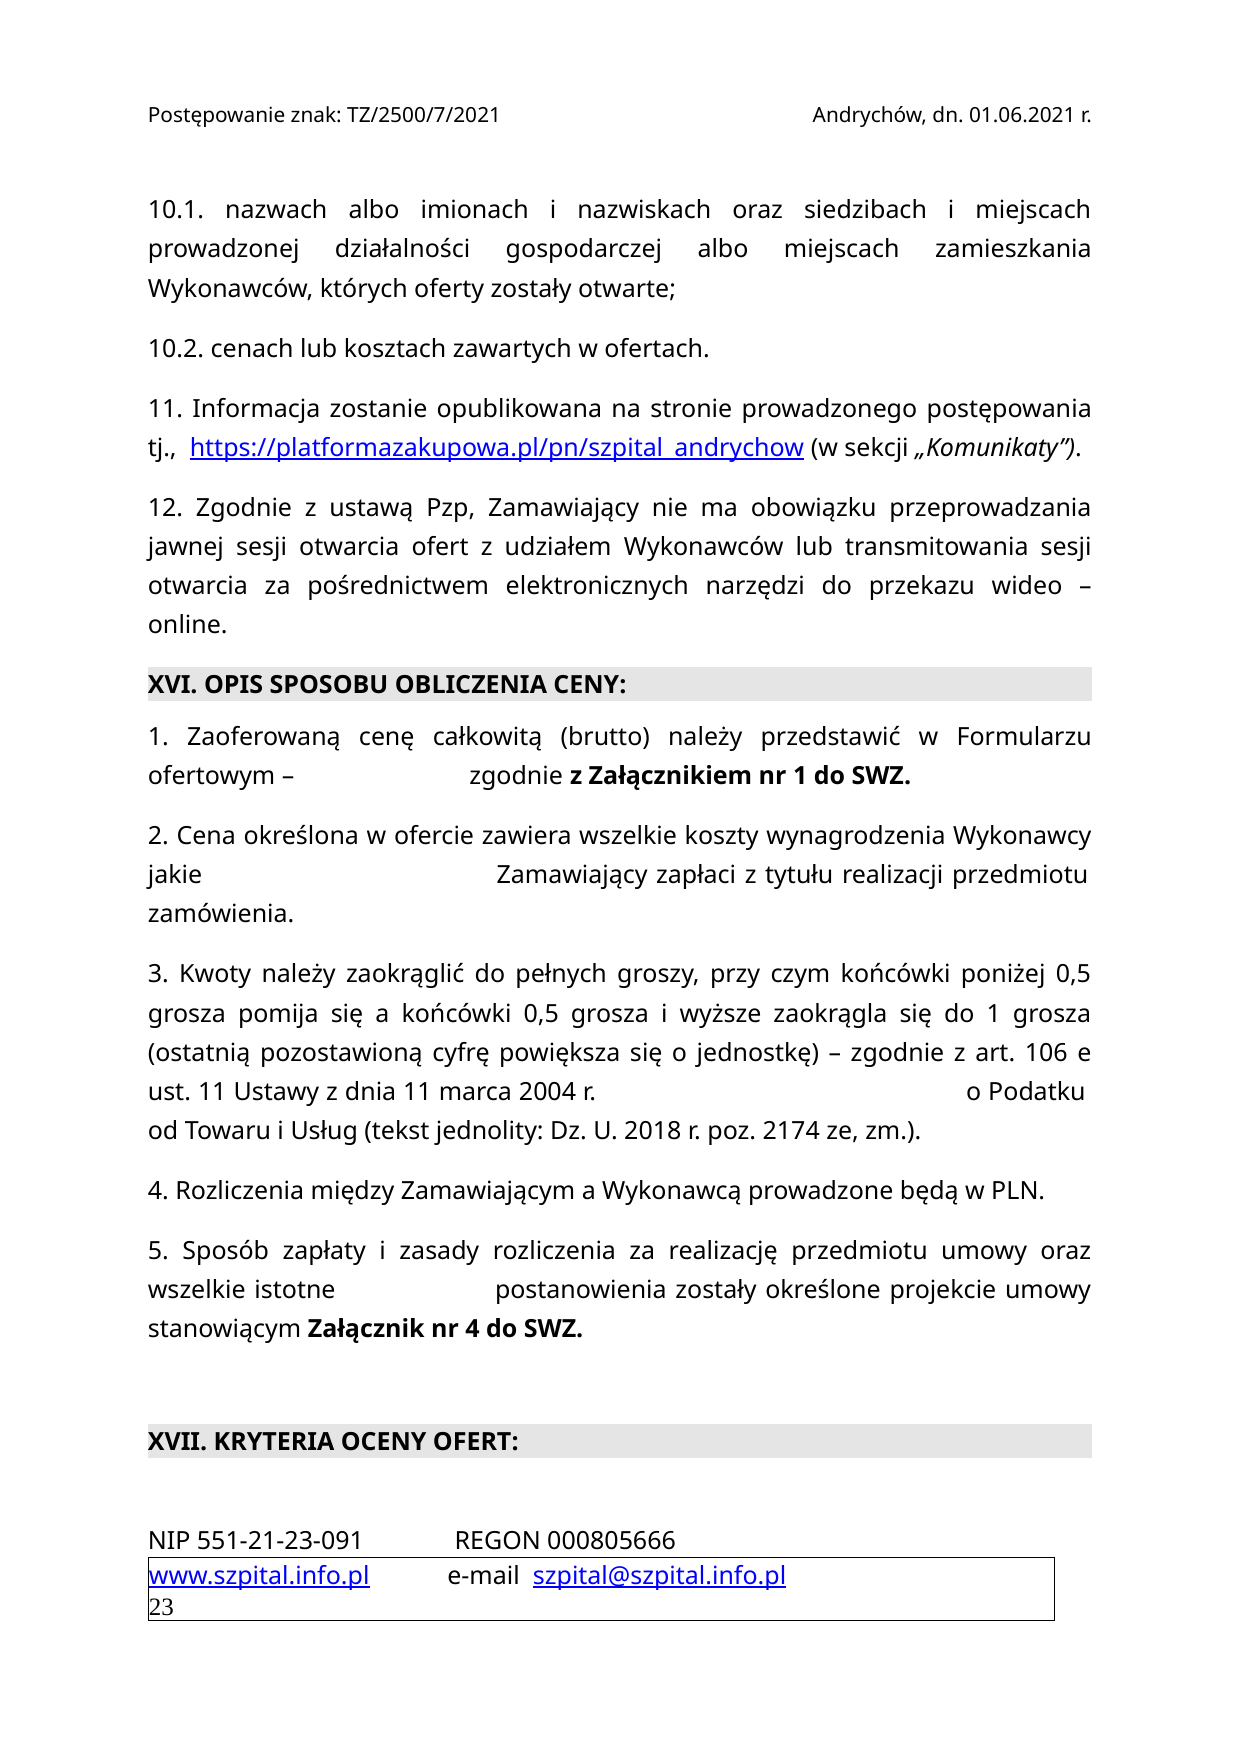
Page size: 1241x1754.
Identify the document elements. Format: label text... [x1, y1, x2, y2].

text XVII. KRYTERIA OCENY OFERT: [148, 1424, 1092, 1458]
list 4. Rozliczenia między Zamawiającym a Wykonawcą prowadzone będą w PLN. [148, 1173, 1092, 1207]
list 10.1. nazwach albo imionach i nazwiskach oraz siedzibach i miejscach prowadzonej działalności gospodarczej albo miejscach zamieszkania Wykonawców, których oferty zostały otwarte; [148, 192, 1092, 304]
list 11. Informacja zostanie opublikowana na stronie prowadzonego postępowania tj., https://platformazakupowa.pl/pn/szpital_andrychow (w sekcji „Komunikaty”). [148, 390, 1092, 463]
list 10.2. cenach lub kosztach zawartych w ofertach. [148, 330, 1092, 364]
list 2. Cena określona w ofercie zawiera wszelkie koszty wynagrodzenia Wykonawcy jakie Zamawiający zapłaci z tytułu realizacji przedmiotu zamówienia. [148, 818, 1092, 930]
list 12. Zgodnie z ustawą Pzp, Zamawiający nie ma obowiązku przeprowadzania jawnej sesji otwarcia ofert z udziałem Wykonawców lub transmitowania sesji otwarcia za pośrednictwem elektronicznych narzędzi do przekazu wideo – online. [148, 489, 1092, 641]
list 5. Sposób zapłaty i zasady rozliczenia za realizację przedmiotu umowy oraz wszelkie istotne postanowienia zostały określone projekcie umowy stanowiącym Załącznik nr 4 do SWZ. [148, 1233, 1092, 1345]
list 3. Kwoty należy zaokrąglić do pełnych groszy, przy czym końcówki poniżej 0,5 grosza pomija się a końcówki 0,5 grosza i wyższe zaokrągla się do 1 grosza (ostatnią pozostawioną cyfrę powiększa się o jednostkę) – zgodnie z art. 106 e ust. 11 Ustawy z dnia 11 marca 2004 r. o Podatku od Towaru i Usług (tekst jednolity: Dz. U. 2018 r. poz. 2174 ze, zm.). [148, 956, 1092, 1147]
text XVI. OPIS SPOSOBU OBLICZENIA CENY: [148, 667, 1092, 701]
list 1. Zaoferowaną cenę całkowitą (brutto) należy przedstawić w Formularzu ofertowym – zgodnie z Załącznikiem nr 1 do SWZ. [148, 718, 1092, 792]
